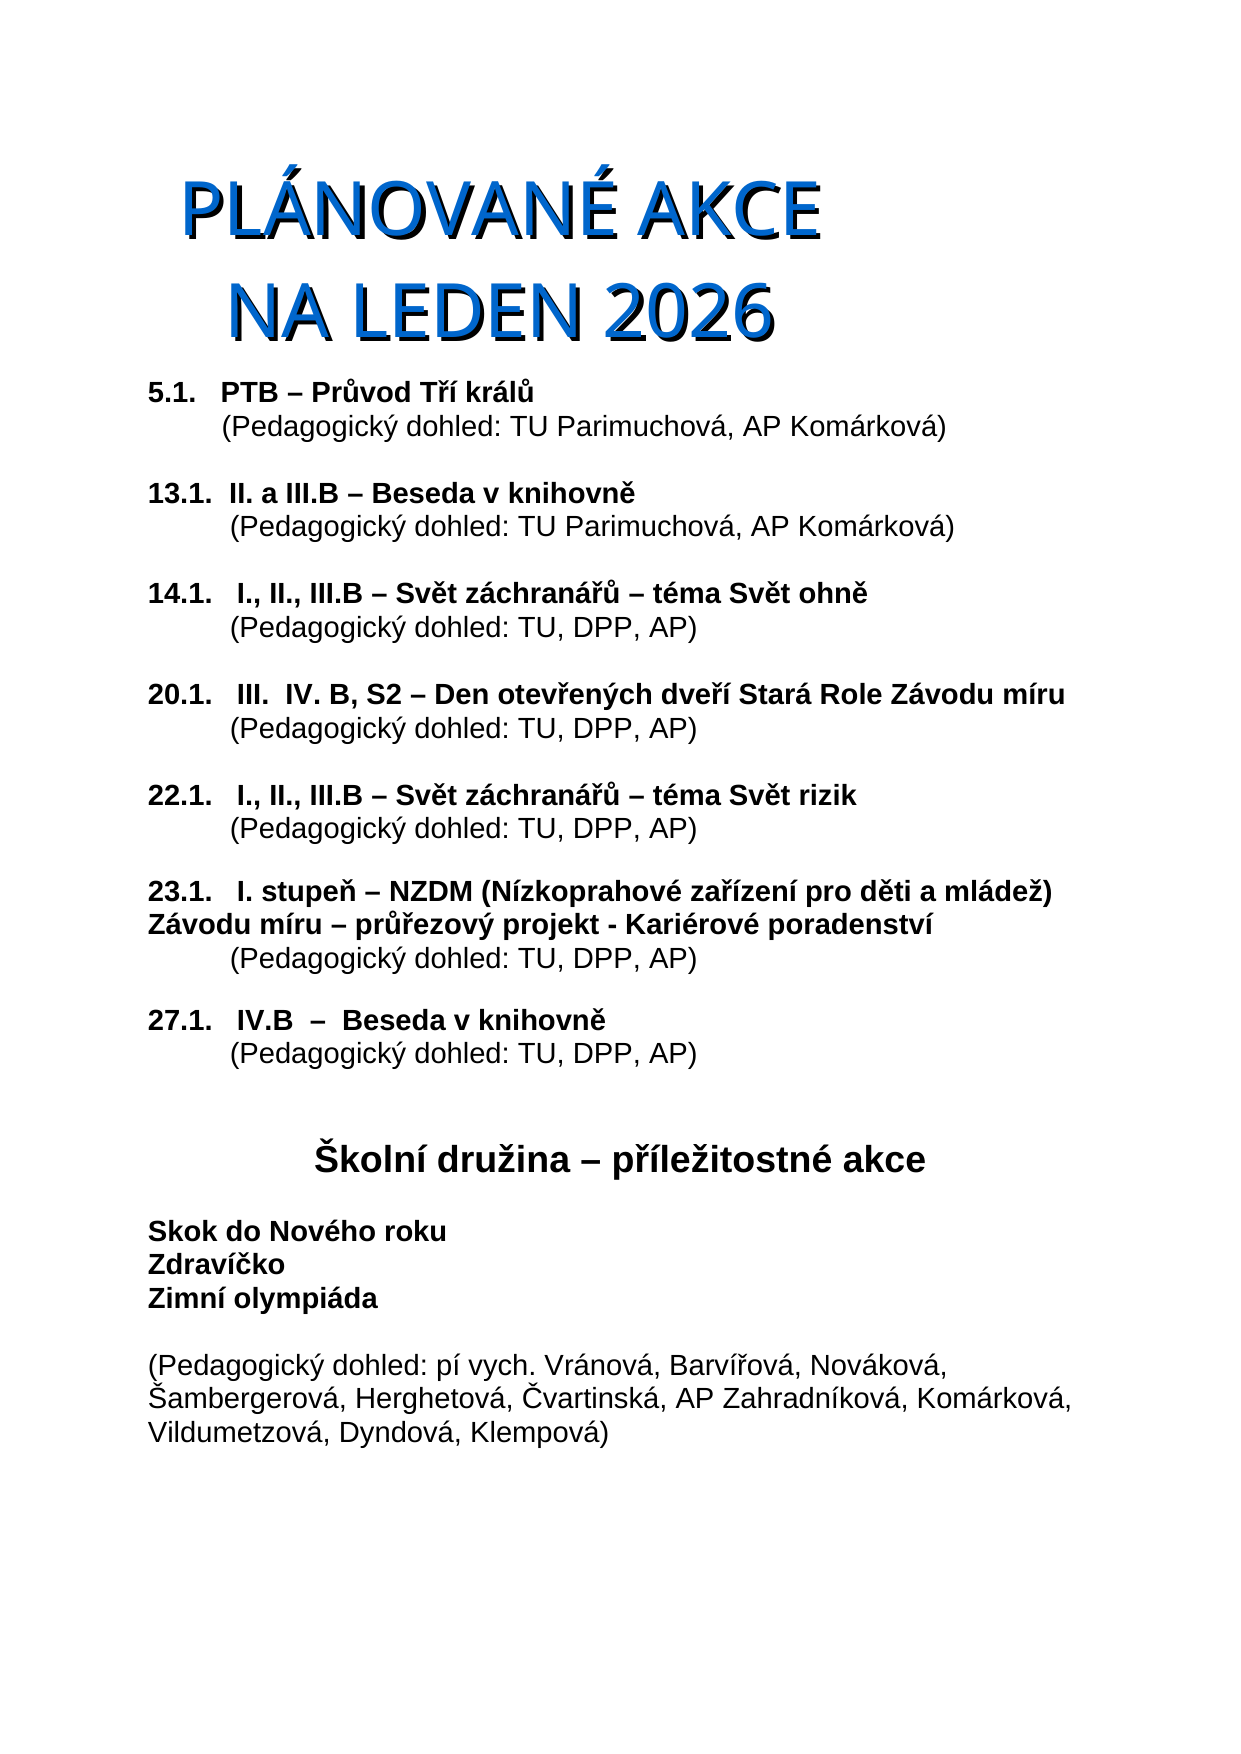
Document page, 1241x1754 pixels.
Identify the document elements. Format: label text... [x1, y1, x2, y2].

text 5.1. PTB – Průvod Tří králů [148, 375, 1092, 409]
text (Pedagogický dohled: TU, DPP, AP) [148, 811, 1092, 845]
text (Pedagogický dohled: TU, DPP, AP) [148, 941, 1092, 974]
text PLÁNOVANÉ AKCE NA LEDEN 2026 [163, 155, 836, 359]
text 13.1. II. a III.B – Beseda v knihovně [148, 476, 1092, 509]
text (Pedagogický dohled: TU, DPP, AP) [148, 711, 1092, 744]
text 22.1. I., II., III.B – Svět záchranářů – téma Svět rizik [148, 778, 1092, 811]
text 27.1. IV.B – Beseda v knihovně [148, 1003, 1092, 1036]
text (Pedagogický dohled: pí vych. Vránová, Barvířová, Nováková, Šambergerová, Herghetová, Čvartinská, AP Zahradníková, Komárková, Vildumetzová, Dyndová, Klempová) [148, 1348, 1092, 1448]
text Zimní olympiáda [148, 1281, 1092, 1314]
text Skok do Nového roku [148, 1214, 1092, 1247]
text 20.1. III. IV. B, S2 – Den otevřených dveří Stará Role Závodu míru [148, 677, 1092, 711]
text Školní družina – příležitostné akce [148, 1137, 1092, 1180]
text (Pedagogický dohled: TU Parimuchová, AP Komárková) [148, 509, 1092, 543]
text 23.1. I. stupeň – NZDM (Nízkoprahové zařízení pro děti a mládež) Závodu míru – průřezový projekt - Kariérové poradenství [148, 873, 1092, 941]
text (Pedagogický dohled: TU, DPP, AP) [148, 1036, 1092, 1070]
text 14.1. I., II., III.B – Svět záchranářů – téma Svět ohně [148, 576, 1092, 610]
text (Pedagogický dohled: TU, DPP, AP) [148, 610, 1092, 643]
text Zdravíčko [148, 1247, 1092, 1281]
text (Pedagogický dohled: TU Parimuchová, AP Komárková) [148, 409, 1092, 442]
